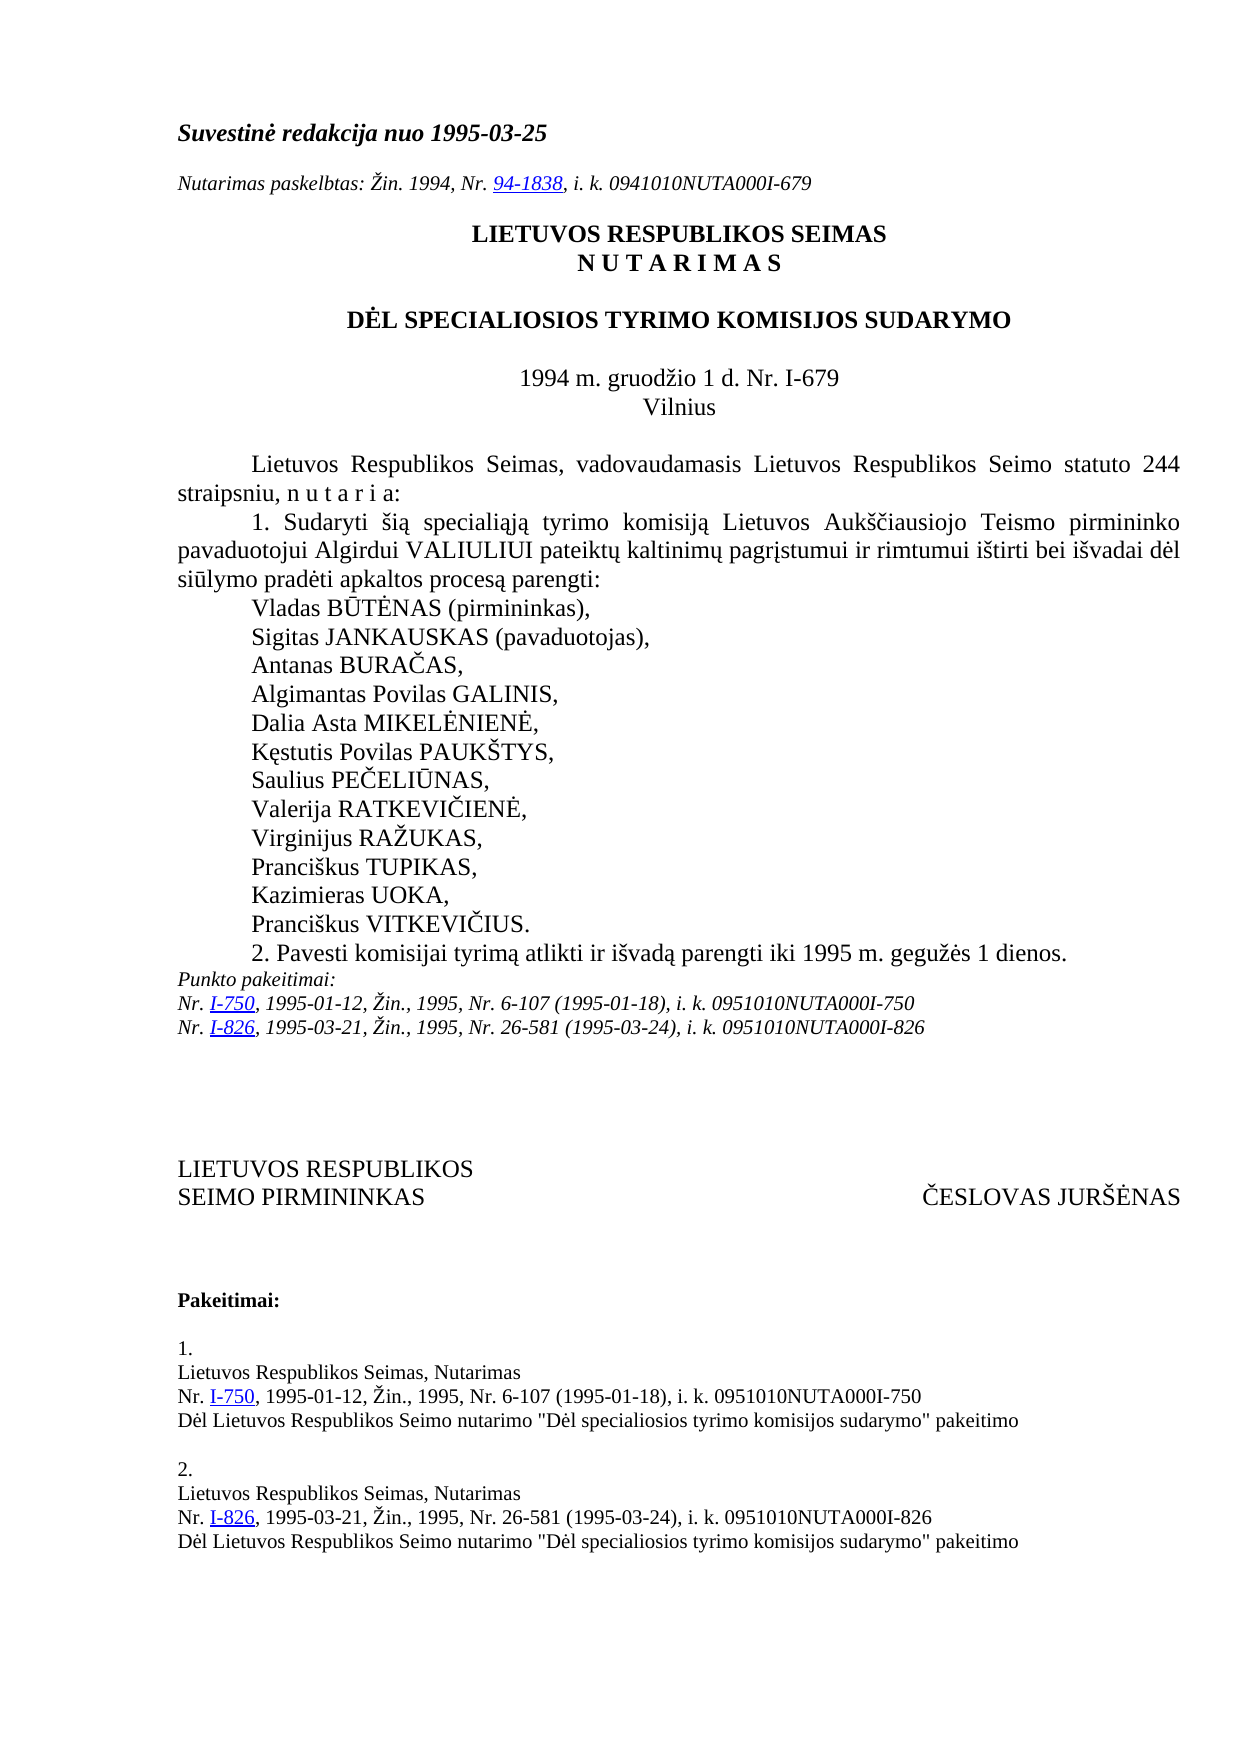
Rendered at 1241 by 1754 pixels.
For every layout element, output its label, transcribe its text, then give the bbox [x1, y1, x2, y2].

text Pranciškus TUPIKAS, [177, 852, 1181, 880]
text Nutarimas paskelbtas: Žin. 1994, Nr. 94-1838, i. k. 0941010NUTA000I-679 [177, 171, 1181, 195]
text Valerija RATKEVIČIENĖ, [177, 794, 1181, 823]
text SEIMO PIRMININKAS ČESLOVAS JURŠĖNAS [177, 1182, 1181, 1211]
text Nr. I-826, 1995-03-21, Žin., 1995, Nr. 26-581 (1995-03-24), i. k. 0951010NUTA000I-826 [177, 1015, 1181, 1039]
text Dėl Lietuvos Respublikos Seimo nutarimo "Dėl specialiosios tyrimo komisijos sudarymo" pakeitimo [177, 1408, 1181, 1432]
text Pakeitimai: [177, 1288, 1181, 1312]
text Algimantas Povilas GALINIS, [177, 679, 1181, 708]
text Lietuvos Respublikos Seimas, Nutarimas [177, 1360, 1181, 1384]
text Lietuvos Respublikos Seimas, Nutarimas [177, 1481, 1181, 1505]
text Sigitas JANKAUSKAS (pavaduotojas), [177, 622, 1181, 650]
text Nr. I-750, 1995-01-12, Žin., 1995, Nr. 6-107 (1995-01-18), i. k. 0951010NUTA000I-750 [177, 991, 1181, 1015]
text 1. Sudaryti šią specialiąją tyrimo komisiją Lietuvos Aukščiausiojo Teismo pirmininko pavaduotojui Algirdui VALIULIUI pateiktų kaltinimų pagrįstumui ir rimtumui ištirti bei išvadai dėl siūlymo pradėti apkaltos procesą parengti: [177, 507, 1181, 593]
text Antanas BURAČAS, [177, 650, 1181, 679]
text 2. Pavesti komisijai tyrimą atlikti ir išvadą parengti iki 1995 m. gegužės 1 dienos. [177, 938, 1181, 967]
text Kazimieras UOKA, [177, 880, 1181, 909]
text Nr. I-750, 1995-01-12, Žin., 1995, Nr. 6-107 (1995-01-18), i. k. 0951010NUTA000I-750 [177, 1384, 1181, 1408]
text 2. [177, 1457, 1181, 1481]
text Saulius PEČELIŪNAS, [177, 765, 1181, 794]
text Dėl Lietuvos Respublikos Seimo nutarimo "Dėl specialiosios tyrimo komisijos sudarymo" pakeitimo [177, 1529, 1181, 1553]
text DĖL SPECIALIOSIOS TYRIMO KOMISIJOS SUDARYMO [177, 305, 1181, 334]
text Virginijus RAŽUKAS, [177, 823, 1181, 852]
text LIETUVOS RESPUBLIKOS [177, 1154, 1181, 1182]
text Vilnius [177, 392, 1181, 420]
text Suvestinė redakcija nuo 1995-03-25 [177, 118, 1181, 147]
text 1. [177, 1336, 1181, 1360]
text Lietuvos Respublikos Seimas, vadovaudamasis Lietuvos Respublikos Seimo statuto 244 straipsniu, nutaria: [177, 449, 1181, 507]
text Nr. I-826, 1995-03-21, Žin., 1995, Nr. 26-581 (1995-03-24), i. k. 0951010NUTA000I-826 [177, 1505, 1181, 1529]
text LIETUVOS RESPUBLIKOS SEIMAS [177, 219, 1181, 248]
text Vladas BŪTĖNAS (pirmininkas), [177, 593, 1181, 622]
text N U T A R I M A S [177, 248, 1181, 277]
text Kęstutis Povilas PAUKŠTYS, [177, 737, 1181, 765]
text Pranciškus VITKEVIČIUS. [177, 909, 1181, 938]
text Dalia Asta MIKELĖNIENĖ, [177, 708, 1181, 737]
text Punkto pakeitimai: [177, 967, 1181, 991]
text 1994 m. gruodžio 1 d. Nr. I-679 [177, 363, 1181, 392]
